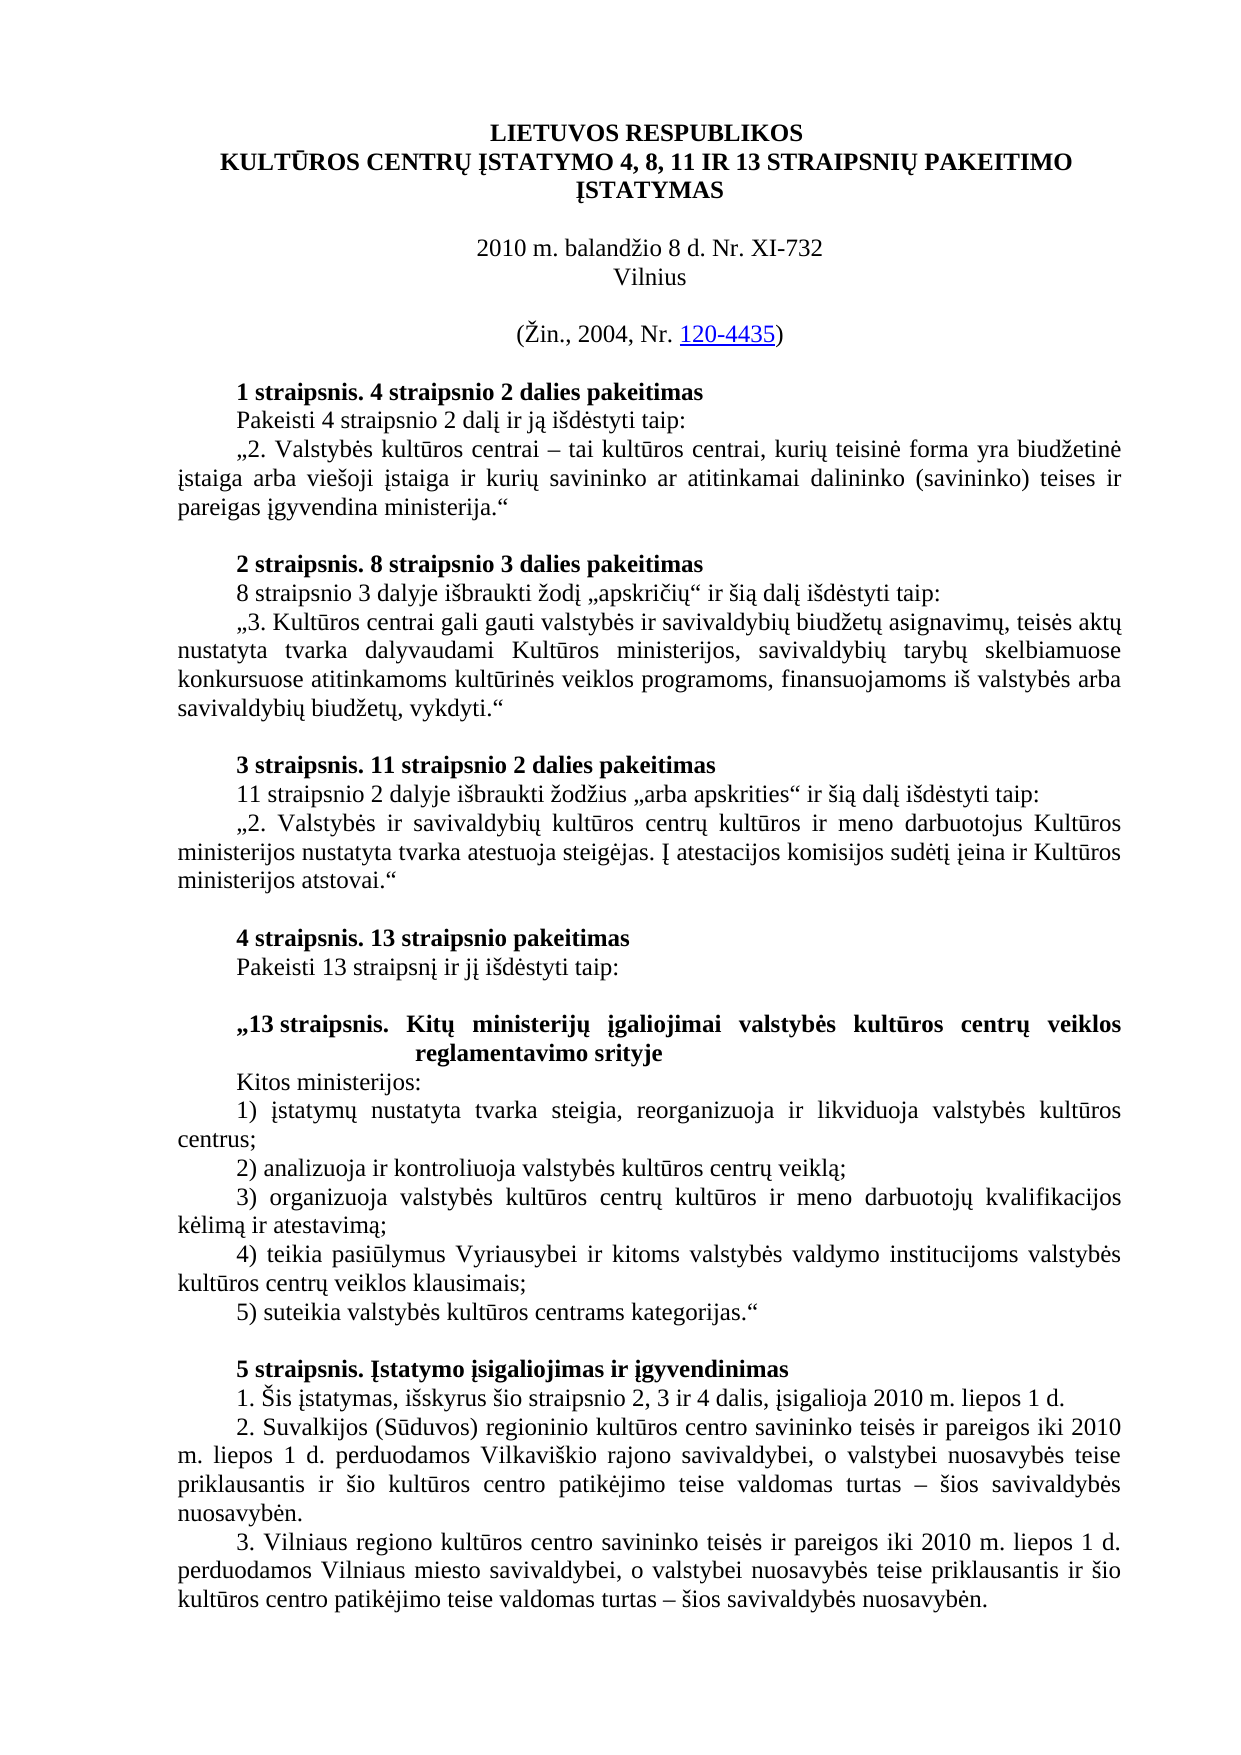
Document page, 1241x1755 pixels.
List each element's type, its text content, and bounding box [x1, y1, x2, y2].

text 4 straipsnis. 13 straipsnio pakeitimas [177, 923, 1122, 952]
text „2. Valstybės kultūros centrai – tai kultūros centrai, kurių teisinė forma yra biudžetinė įstaiga arba viešoji įstaiga ir kurių savininko ar atitinkamai dalininko (savininko) teises ir pareigas įgyvendina ministerija.“ [177, 434, 1122, 521]
text 1. Šis įstatymas, išskyrus šio straipsnio 2, 3 ir 4 dalis, įsigalioja 2010 m. liepos 1 d. [177, 1383, 1122, 1412]
text 5) suteikia valstybės kultūros centrams kategorijas.“ [177, 1297, 1122, 1326]
text 11 straipsnio 2 dalyje išbraukti žodžius „arba apskrities“ ir šią dalį išdėstyti taip: [177, 779, 1122, 808]
text „3. Kultūros centrai gali gauti valstybės ir savivaldybių biudžetų asignavimų, teisės aktų nustatyta tvarka dalyvaudami Kultūros ministerijos, savivaldybių tarybų skelbiamuose konkursuose atitinkamoms kultūrinės veiklos programoms, finansuojamoms iš valstybės arba savivaldybių biudžetų, vykdyti.“ [177, 607, 1122, 722]
text 2010 m. balandžio 8 d. Nr. XI-732 [177, 233, 1122, 262]
text Pakeisti 4 straipsnio 2 dalį ir ją išdėstyti taip: [177, 406, 1122, 434]
text LIETUVOS RESPUBLIKOS KULTŪROS CENTRŲ ĮSTATYMO 4, 8, 11 IR 13 STRAIPSNIŲ PAKEITIMO ĮSTATYMAS [177, 118, 1122, 204]
text 2) analizuoja ir kontroliuoja valstybės kultūros centrų veiklą; [177, 1153, 1122, 1182]
text 1 straipsnis. 4 straipsnio 2 dalies pakeitimas [177, 377, 1122, 406]
text 8 straipsnio 3 dalyje išbraukti žodį „apskričių“ ir šią dalį išdėstyti taip: [177, 578, 1122, 607]
text 4) teikia pasiūlymus Vyriausybei ir kitoms valstybės valdymo institucijoms valstybės kultūros centrų veiklos klausimais; [177, 1239, 1122, 1297]
text Vilnius [177, 262, 1122, 291]
text 2. Suvalkijos (Sūduvos) regioninio kultūros centro savininko teisės ir pareigos iki 2010 m. liepos 1 d. perduodamos Vilkaviškio rajono savivaldybei, o valstybei nuosavybės teise priklausantis ir šio kultūros centro patikėjimo teise valdomas turtas – šios savivaldybės nuosavybėn. [177, 1412, 1122, 1527]
text 2 straipsnis. 8 straipsnio 3 dalies pakeitimas [177, 549, 1122, 578]
text 3) organizuoja valstybės kultūros centrų kultūros ir meno darbuotojų kvalifikacijos kėlimą ir atestavimą; [177, 1182, 1122, 1239]
text 3. Vilniaus regiono kultūros centro savininko teisės ir pareigos iki 2010 m. liepos 1 d. perduodamos Vilniaus miesto savivaldybei, o valstybei nuosavybės teise priklausantis ir šio kultūros centro patikėjimo teise valdomas turtas – šios savivaldybės nuosavybėn. [177, 1527, 1122, 1613]
text 3 straipsnis. 11 straipsnio 2 dalies pakeitimas [177, 751, 1122, 779]
text (Žin., 2004, Nr. 120-4435) [177, 319, 1122, 348]
text Kitos ministerijos: [177, 1067, 1122, 1096]
text 5 straipsnis. Įstatymo įsigaliojimas ir įgyvendinimas [177, 1354, 1122, 1383]
text 1) įstatymų nustatyta tvarka steigia, reorganizuoja ir likviduoja valstybės kultūros centrus; [177, 1096, 1122, 1153]
text „2. Valstybės ir savivaldybių kultūros centrų kultūros ir meno darbuotojus Kultūros ministerijos nustatyta tvarka atestuoja steigėjas. Į atestacijos komisijos sudėtį įeina ir Kultūros ministerijos atstovai.“ [177, 808, 1122, 894]
text Pakeisti 13 straipsnį ir jį išdėstyti taip: [177, 952, 1122, 981]
text „13 straipsnis. Kitų ministerijų įgaliojimai valstybės kultūros centrų veiklos reglamentavimo srityje [236, 1009, 1122, 1067]
